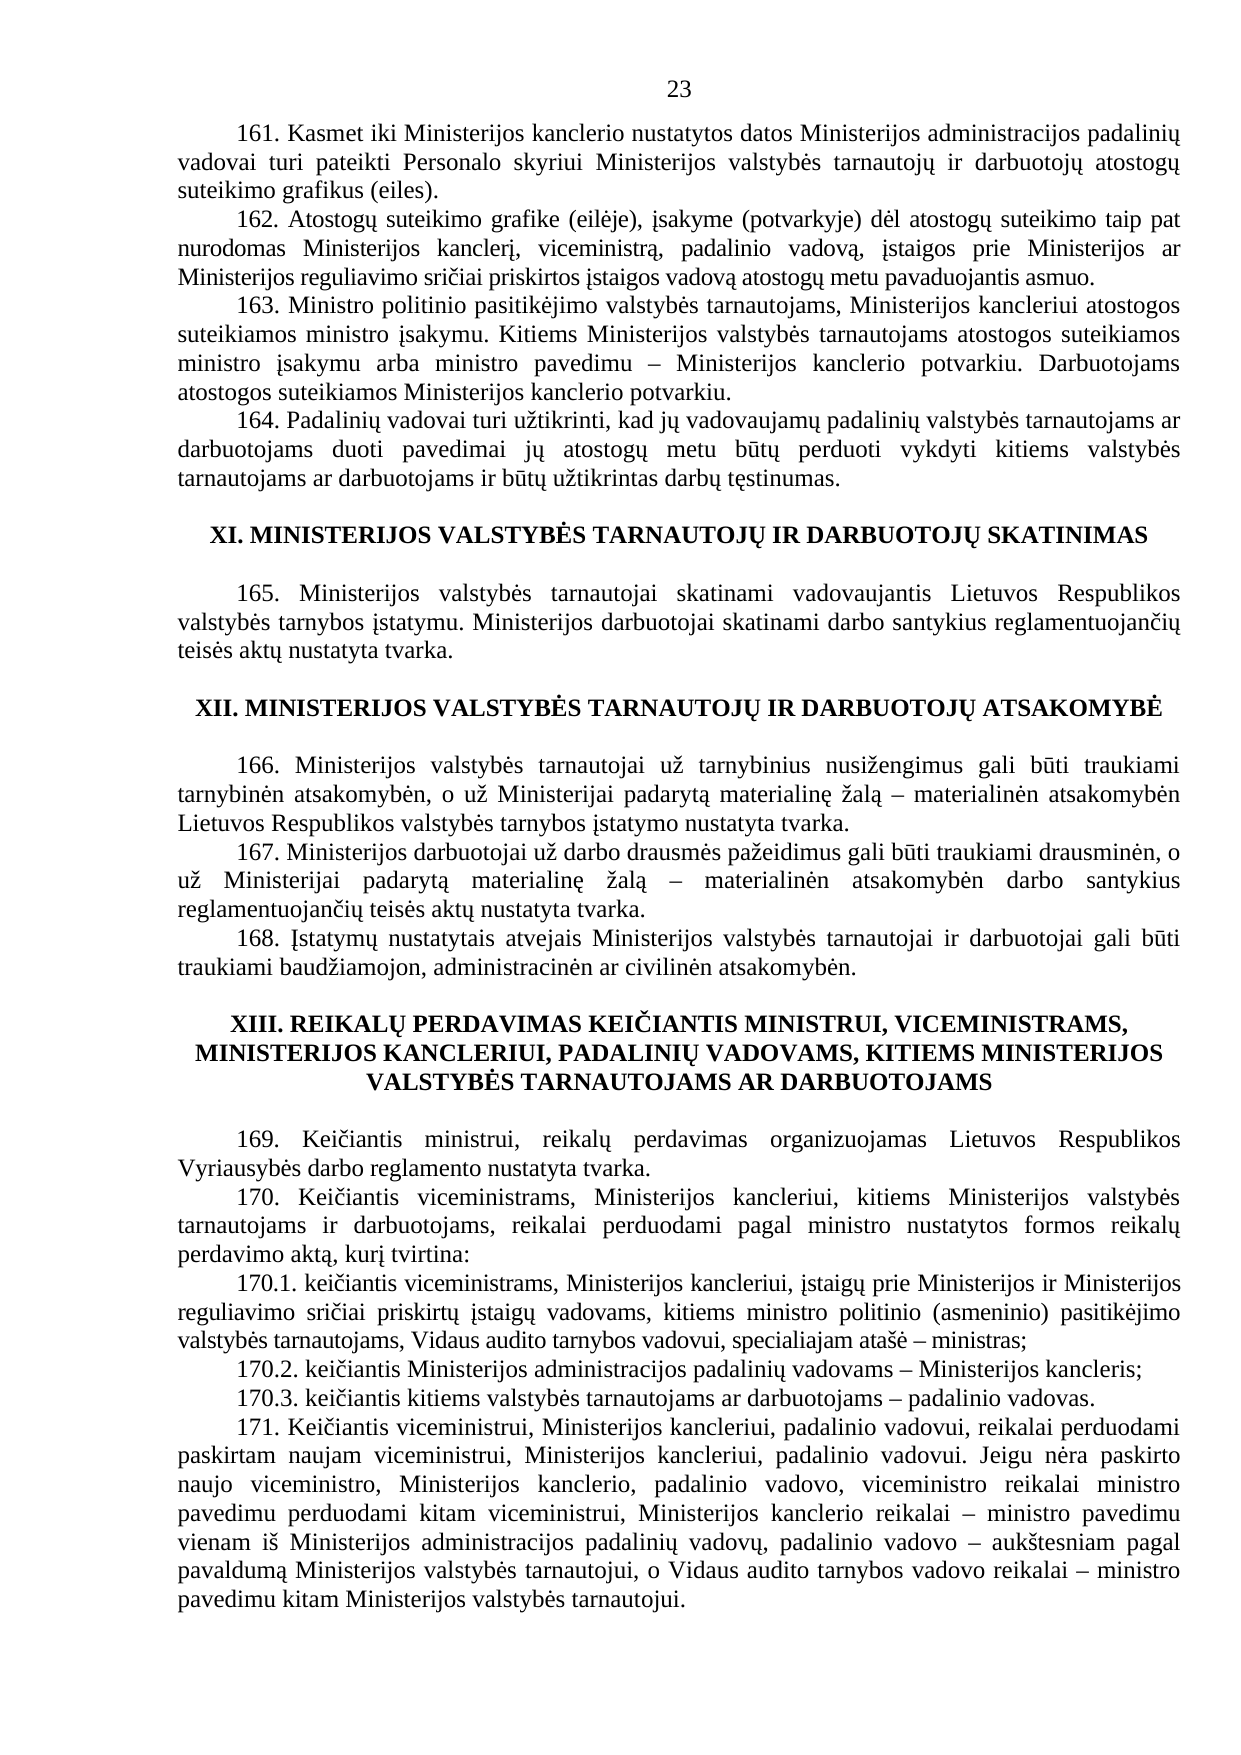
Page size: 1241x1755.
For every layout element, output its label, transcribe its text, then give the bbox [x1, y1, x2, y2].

text XIII. REIKALŲ PERDAVIMAS KEIČIANTIS MINISTRUI, VICEMINISTRAMS, MINISTERIJOS KANCLERIUI, PADALINIŲ VADOVAMS, KITIEMS MINISTERIJOS VALSTYBĖS TARNAUTOJAMS AR DARBUOTOJAMS [177, 1009, 1181, 1096]
text 165. Ministerijos valstybės tarnautojai skatinami vadovaujantis Lietuvos Respublikos valstybės tarnybos įstatymu. Ministerijos darbuotojai skatinami darbo santykius reglamentuojančių teisės aktų nustatyta tvarka. [177, 578, 1181, 664]
text 161. Kasmet iki Ministerijos kanclerio nustatytos datos Ministerijos administracijos padalinių vadovai turi pateikti Personalo skyriui Ministerijos valstybės tarnautojų ir darbuotojų atostogų suteikimo grafikus (eiles). [177, 118, 1181, 204]
text 163. Ministro politinio pasitikėjimo valstybės tarnautojams, Ministerijos kancleriui atostogos suteikiamos ministro įsakymu. Kitiems Ministerijos valstybės tarnautojams atostogos suteikiamos ministro įsakymu arba ministro pavedimu – Ministerijos kanclerio potvarkiu. Darbuotojams atostogos suteikiamos Ministerijos kanclerio potvarkiu. [177, 291, 1181, 406]
text 170.3. keičiantis kitiems valstybės tarnautojams ar darbuotojams – padalinio vadovas. [177, 1383, 1181, 1412]
text 162. Atostogų suteikimo grafike (eilėje), įsakyme (potvarkyje) dėl atostogų suteikimo taip pat nurodomas Ministerijos kanclerį, viceministrą, padalinio vadovą, įstaigos prie Ministerijos ar Ministerijos reguliavimo sričiai priskirtos įstaigos vadovą atostogų metu pavaduojantis asmuo. [177, 204, 1181, 291]
text 168. Įstatymų nustatytais atvejais Ministerijos valstybės tarnautojai ir darbuotojai gali būti traukiami baudžiamojon, administracinėn ar civilinėn atsakomybėn. [177, 923, 1181, 981]
text XI. MINISTERIJOS VALSTYBĖS TARNAUTOJŲ IR DARBUOTOJŲ SKATINIMAS [177, 521, 1181, 549]
text 170.2. keičiantis Ministerijos administracijos padalinių vadovams – Ministerijos kancleris; [177, 1354, 1181, 1383]
text 171. Keičiantis viceministrui, Ministerijos kancleriui, padalinio vadovui, reikalai perduodami paskirtam naujam viceministrui, Ministerijos kancleriui, padalinio vadovui. Jeigu nėra paskirto naujo viceministro, Ministerijos kanclerio, padalinio vadovo, viceministro reikalai ministro pavedimu perduodami kitam viceministrui, Ministerijos kanclerio reikalai – ministro pavedimu vienam iš Ministerijos administracijos padalinių vadovų, padalinio vadovo – aukštesniam pagal pavaldumą Ministerijos valstybės tarnautojui, o Vidaus audito tarnybos vadovo reikalai – ministro pavedimu kitam Ministerijos valstybės tarnautojui. [177, 1412, 1181, 1613]
text 170.1. keičiantis viceministrams, Ministerijos kancleriui, įstaigų prie Ministerijos ir Ministerijos reguliavimo sričiai priskirtų įstaigų vadovams, kitiems ministro politinio (asmeninio) pasitikėjimo valstybės tarnautojams, Vidaus audito tarnybos vadovui, specialiajam atašė – ministras; [177, 1268, 1181, 1354]
text 170. Keičiantis viceministrams, Ministerijos kancleriui, kitiems Ministerijos valstybės tarnautojams ir darbuotojams, reikalai perduodami pagal ministro nustatytos formos reikalų perdavimo aktą, kurį tvirtina: [177, 1182, 1181, 1268]
text 169. Keičiantis ministrui, reikalų perdavimas organizuojamas Lietuvos Respublikos Vyriausybės darbo reglamento nustatyta tvarka. [177, 1124, 1181, 1182]
text 167. Ministerijos darbuotojai už darbo drausmės pažeidimus gali būti traukiami drausminėn, o už Ministerijai padarytą materialinę žalą – materialinėn atsakomybėn darbo santykius reglamentuojančių teisės aktų nustatyta tvarka. [177, 837, 1181, 923]
text 164. Padalinių vadovai turi užtikrinti, kad jų vadovaujamų padalinių valstybės tarnautojams ar darbuotojams duoti pavedimai jų atostogų metu būtų perduoti vykdyti kitiems valstybės tarnautojams ar darbuotojams ir būtų užtikrintas darbų tęstinumas. [177, 406, 1181, 492]
text 166. Ministerijos valstybės tarnautojai už tarnybinius nusižengimus gali būti traukiami tarnybinėn atsakomybėn, o už Ministerijai padarytą materialinę žalą – materialinėn atsakomybėn Lietuvos Respublikos valstybės tarnybos įstatymo nustatyta tvarka. [177, 751, 1181, 837]
text XII. MINISTERIJOS VALSTYBĖS TARNAUTOJŲ IR DARBUOTOJŲ ATSAKOMYBĖ [177, 693, 1181, 722]
